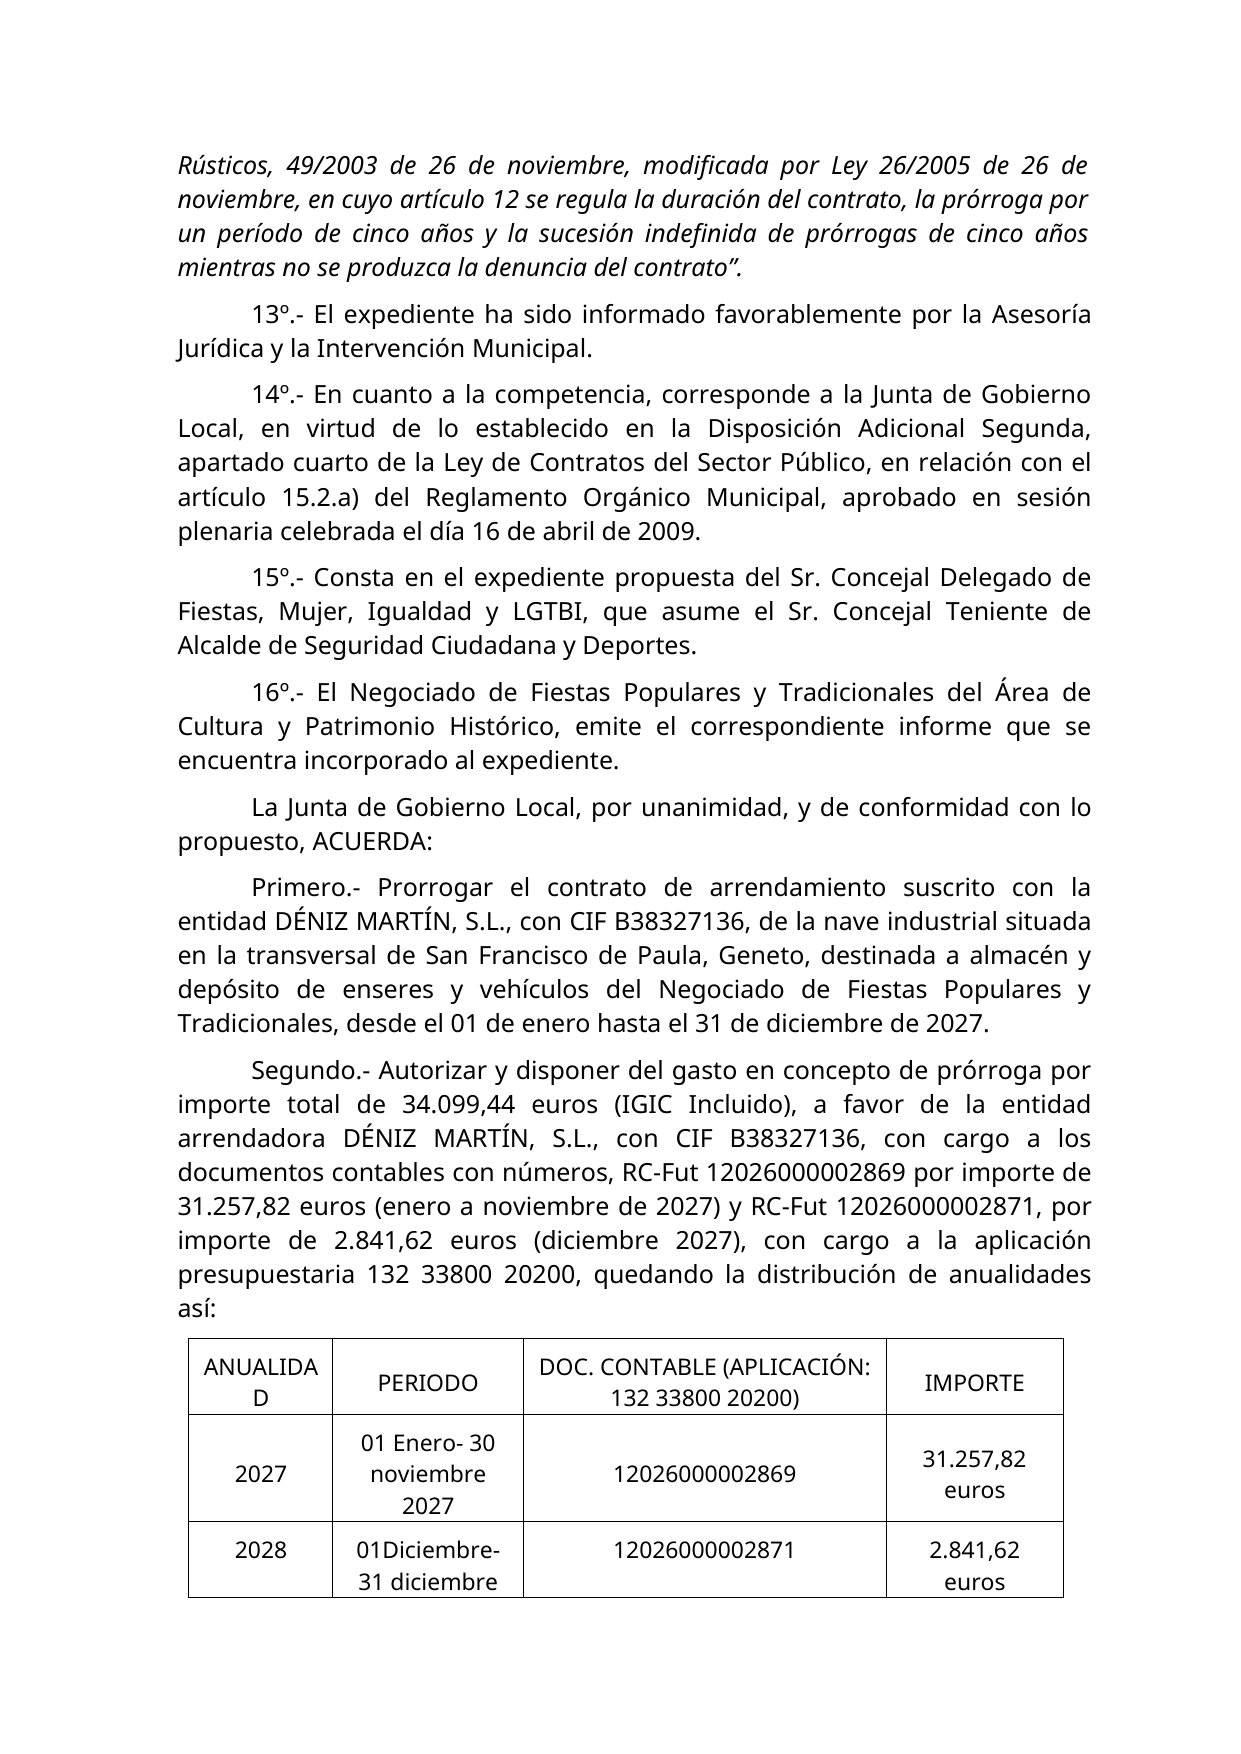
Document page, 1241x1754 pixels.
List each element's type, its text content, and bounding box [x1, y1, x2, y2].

text 13º.- El expediente ha sido informado favorablemente por la Asesoría Jurídica y la Intervención Municipal. [177, 296, 1093, 364]
text Segundo.- Autorizar y disponer del gasto en concepto de prórroga por importe total de 34.099,44 euros (IGIC Incluido), a favor de la entidad arrendadora DÉNIZ MARTÍN, S.L., con CIF B38327136, con cargo a los documentos contables con números, RC-Fut 12026000002869 por importe de 31.257,82 euros (enero a noviembre de 2027) y RC-Fut 12026000002871, por importe de 2.841,62 euros (diciembre 2027), con cargo a la aplicación presupuestaria 132 33800 20200, quedando la distribución de anualidades así: [177, 1053, 1093, 1325]
table_header ANUALIDAD [189, 1339, 332, 1414]
table_header PERIODO [333, 1339, 523, 1414]
text Rústicos, 49/2003 de 26 de noviembre, modificada por Ley 26/2005 de 26 de noviembre, en cuyo artículo 12 se regula la duración del contrato, la prórroga por un período de cinco años y la sucesión indefinida de prórrogas de cinco años mientras no se produzca la denuncia del contrato”. [177, 148, 1093, 284]
table_cell 2028 [189, 1522, 332, 1597]
table_cell 12026000002869 [524, 1415, 886, 1521]
table_cell 01 Enero- 30 noviembre 2027 [333, 1415, 523, 1521]
table_header IMPORTE [887, 1339, 1063, 1414]
text 15º.- Consta en el expediente propuesta del Sr. Concejal Delegado de Fiestas, Mujer, Igualdad y LGTBI, que asume el Sr. Concejal Teniente de Alcalde de Seguridad Ciudadana y Deportes. [177, 560, 1093, 662]
table_cell 2027 [189, 1415, 332, 1521]
table_cell 31.257,82 euros [887, 1415, 1063, 1521]
table_header DOC. CONTABLE (APLICACIÓN: 132 33800 20200) [524, 1339, 886, 1414]
table_cell 2.841,62 euros [887, 1522, 1063, 1597]
table_cell 12026000002871 [524, 1522, 886, 1597]
text La Junta de Gobierno Local, por unanimidad, y de conformidad con lo propuesto, ACUERDA: [177, 789, 1093, 857]
text 14º.- En cuanto a la competencia, corresponde a la Junta de Gobierno Local, en virtud de lo establecido en la Disposición Adicional Segunda, apartado cuarto de la Ley de Contratos del Sector Público, en relación con el artículo 15.2.a) del Reglamento Orgánico Municipal, aprobado en sesión plenaria celebrada el día 16 de abril de 2009. [177, 377, 1093, 547]
table_cell 01Diciembre-31 diciembre [333, 1522, 523, 1597]
text Primero.- Prorrogar el contrato de arrendamiento suscrito con la entidad DÉNIZ MARTÍN, S.L., con CIF B38327136, de la nave industrial situada en la transversal de San Francisco de Paula, Geneto, destinada a almacén y depósito de enseres y vehículos del Negociado de Fiestas Populares y Tradicionales, desde el 01 de enero hasta el 31 de diciembre de 2027. [177, 870, 1093, 1040]
text 16º.- El Negociado de Fiestas Populares y Tradicionales del Área de Cultura y Patrimonio Histórico, emite el correspondiente informe que se encuentra incorporado al expediente. [177, 674, 1093, 777]
